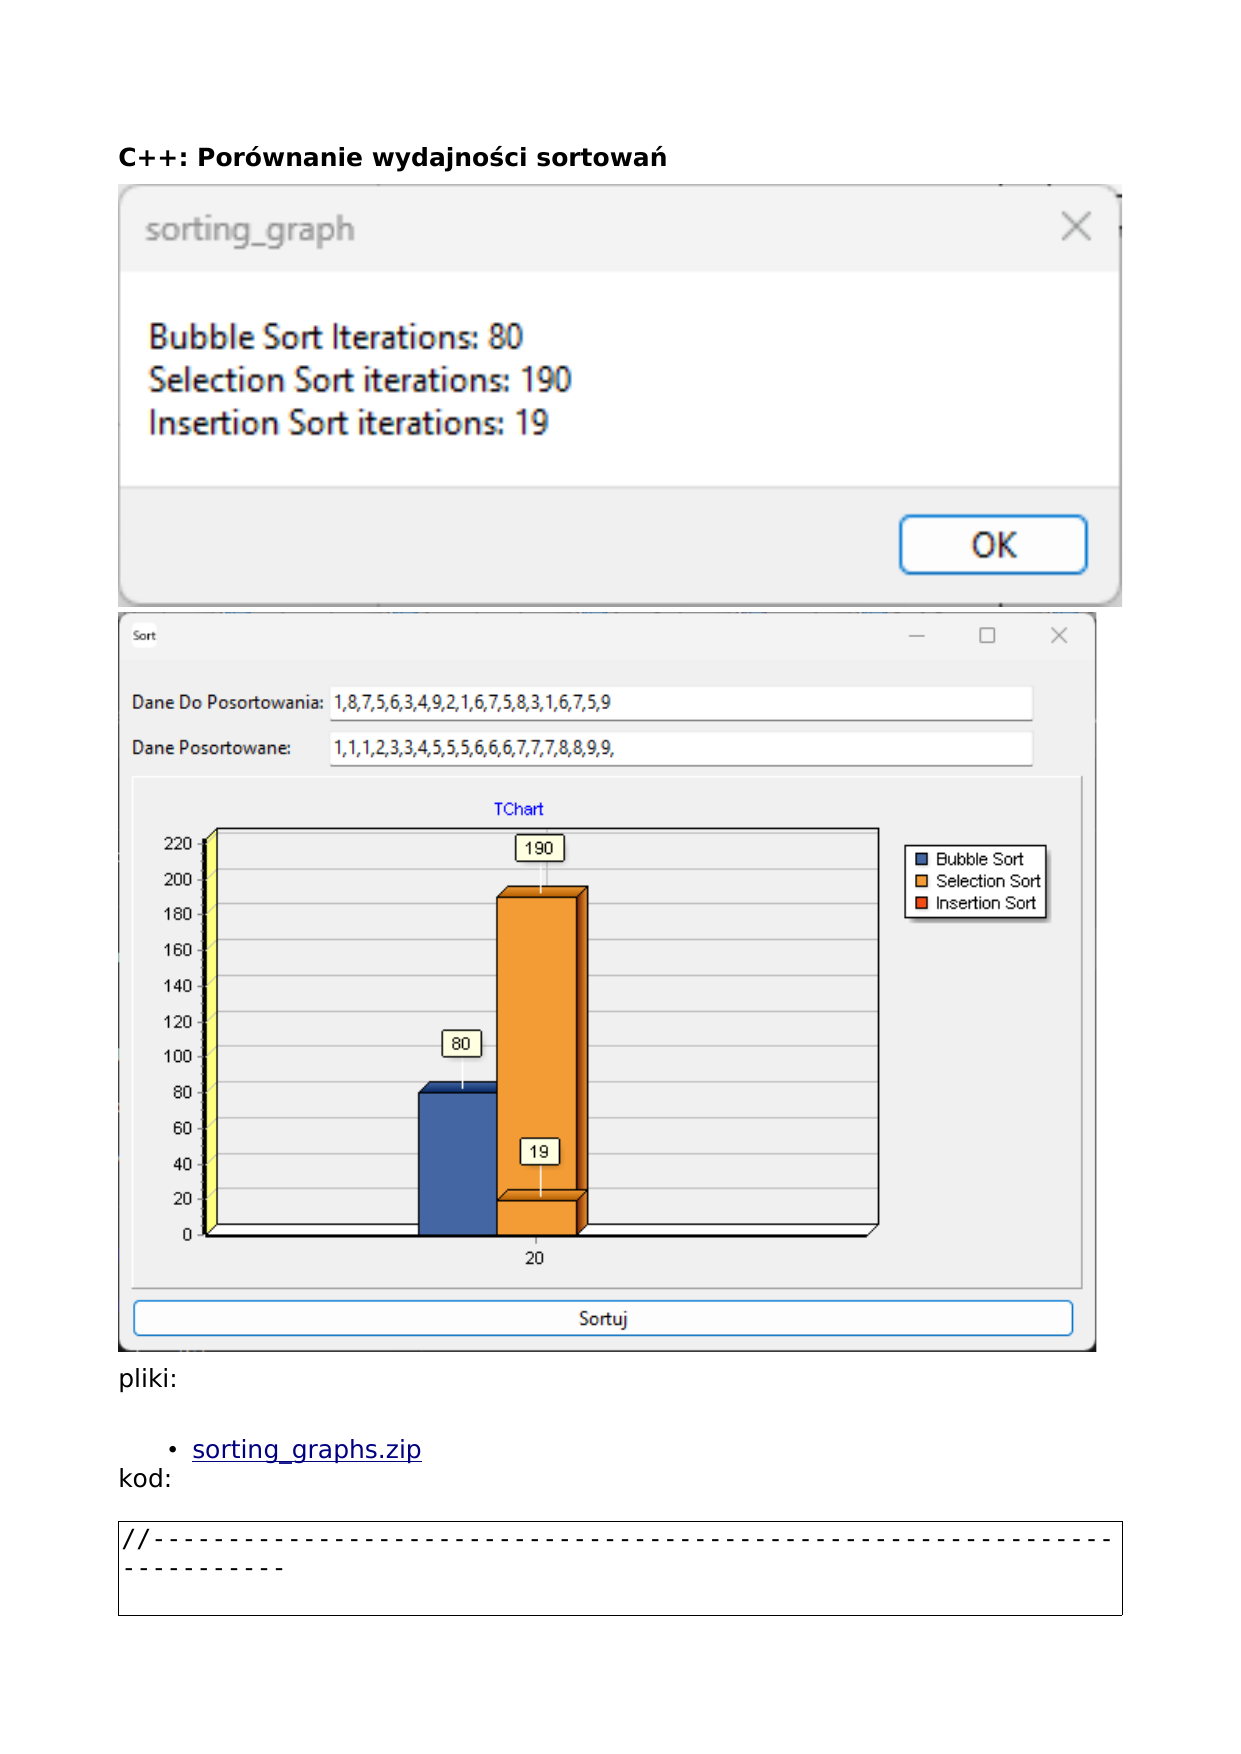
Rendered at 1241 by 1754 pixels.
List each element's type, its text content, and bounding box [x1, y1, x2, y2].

text kod: [118, 1465, 1122, 1494]
picture [118, 612, 1097, 1352]
text pliki: [118, 1364, 1122, 1393]
picture [118, 184, 1123, 607]
list sorting_graphs.zip [177, 1436, 1122, 1465]
table_header //--------------------------------------------------------------------------- [119, 1522, 1122, 1614]
subtitle C++: Porównanie wydajności sortowań [118, 143, 1122, 172]
